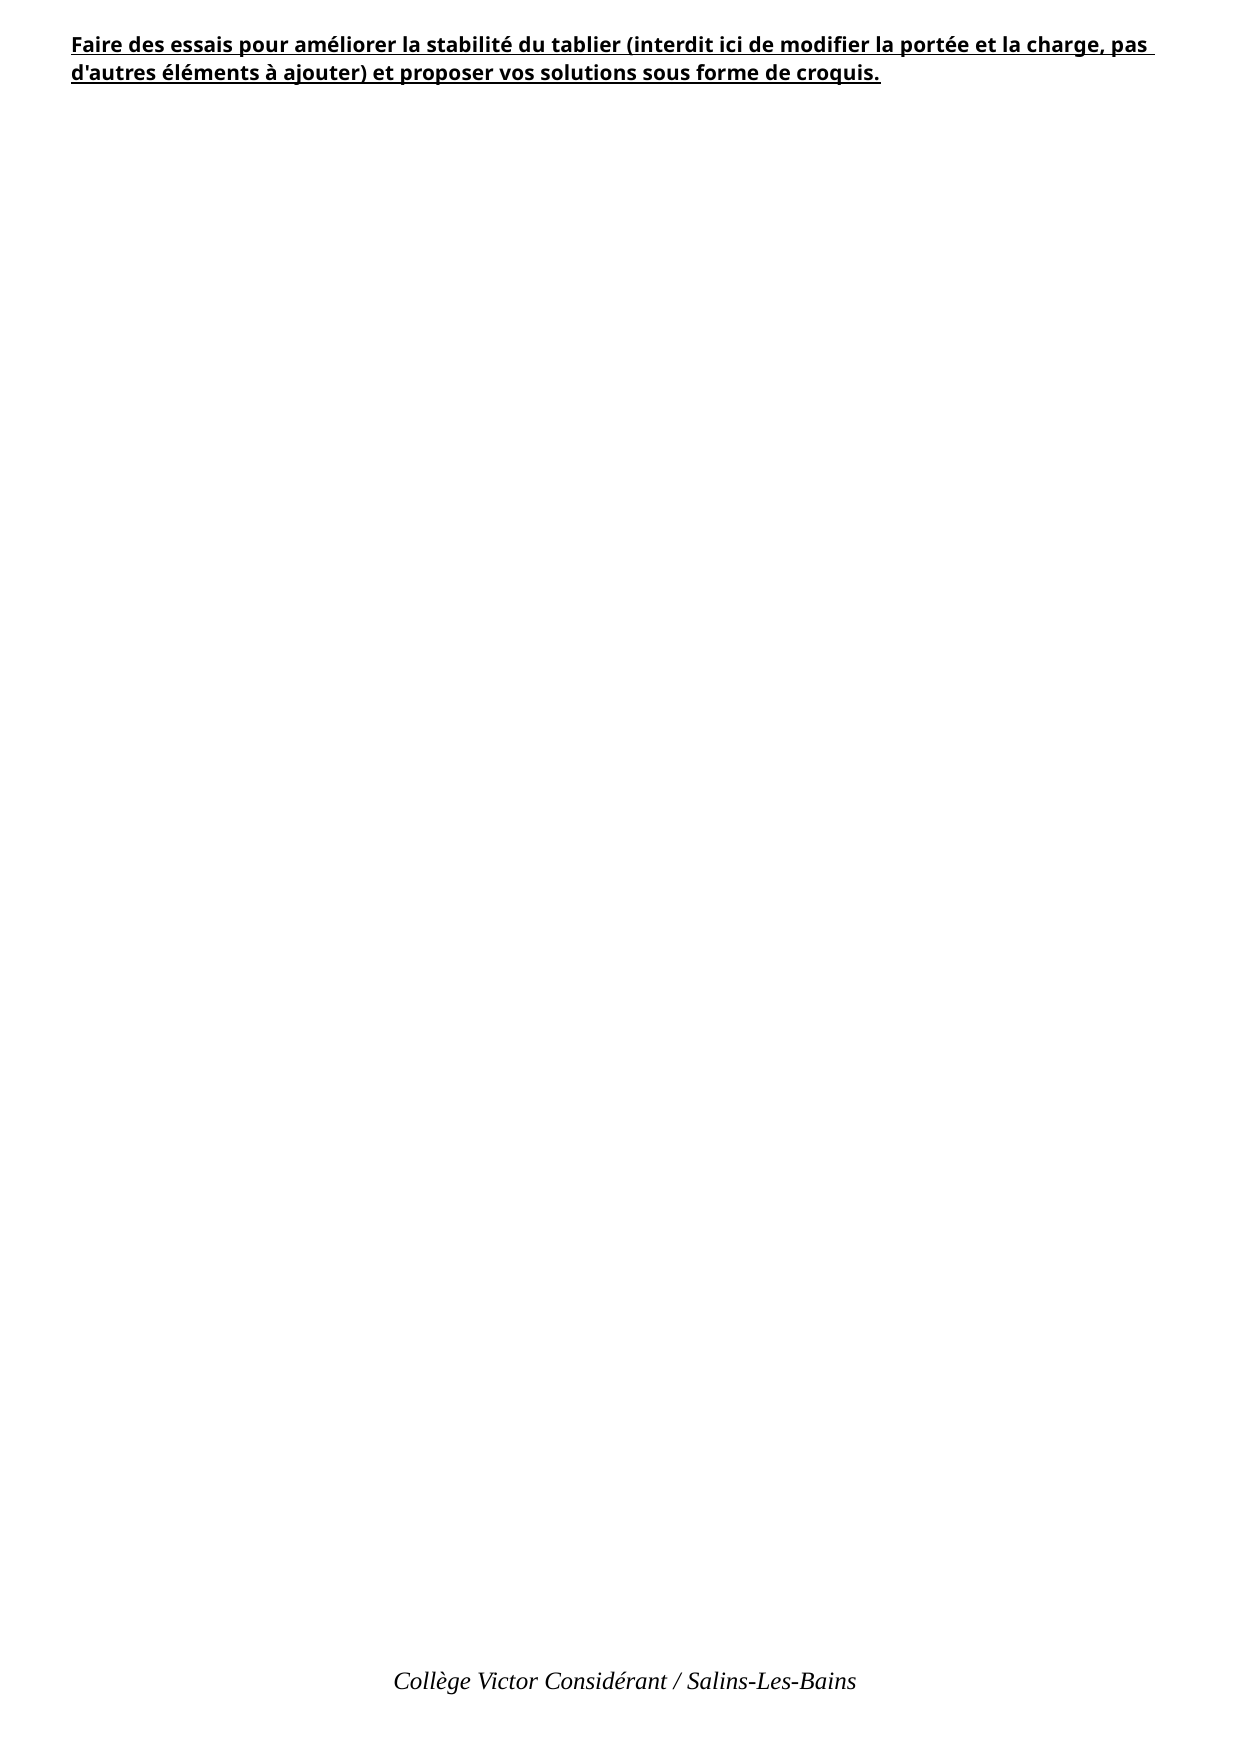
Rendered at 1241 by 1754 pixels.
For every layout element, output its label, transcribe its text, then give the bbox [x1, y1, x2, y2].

text Faire des essais pour améliorer la stabilité du tablier (interdit ici de modifier la portée et la charge, pas d'autres éléments à ajouter) et proposer vos solutions sous forme de croquis. [71, 29, 1181, 87]
